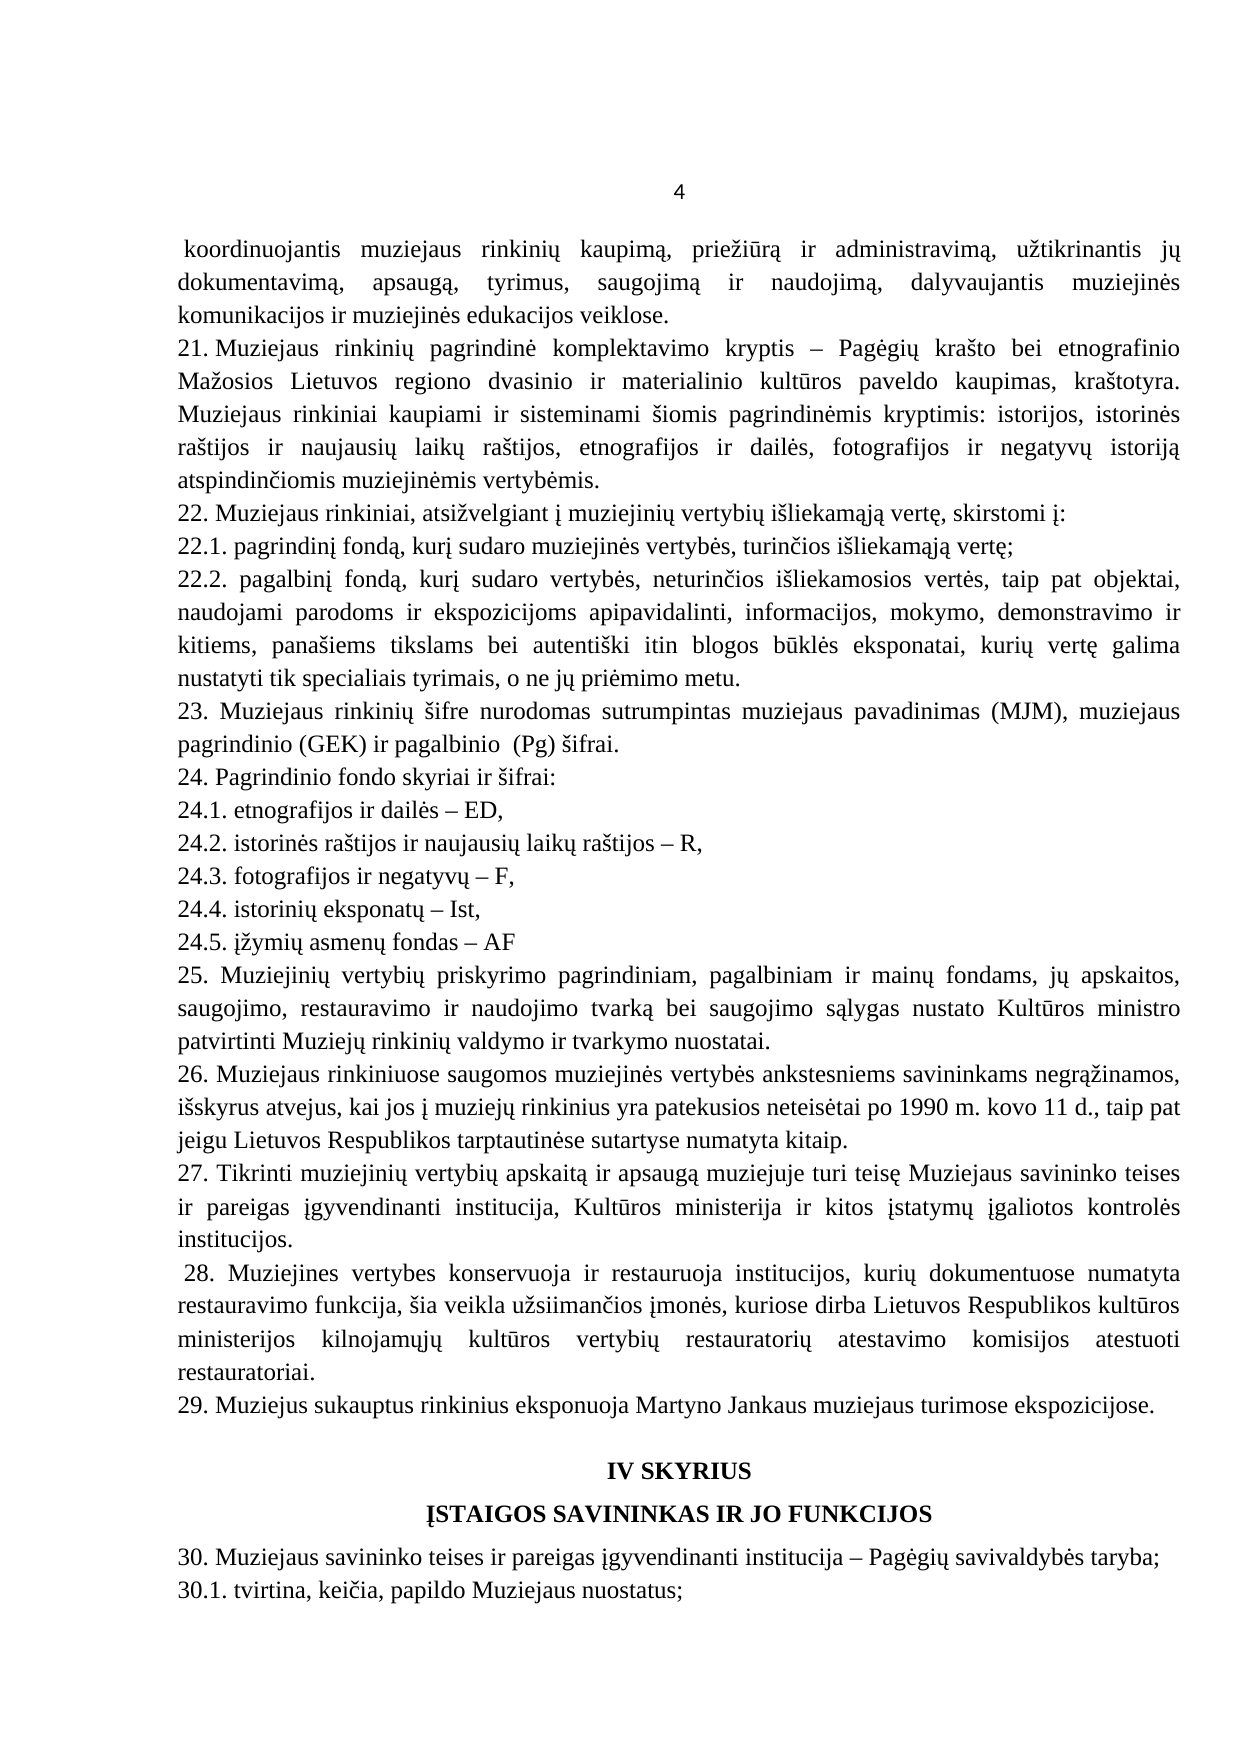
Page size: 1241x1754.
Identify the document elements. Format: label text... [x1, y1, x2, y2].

text 24.1. etnografijos ir dailės – ED, [177, 795, 1181, 824]
text 30. Muziejaus savininko teises ir pareigas įgyvendinanti institucija – Pagėgių savivaldybės taryba; [177, 1542, 1181, 1571]
text 27. Tikrinti muziejinių vertybių apskaitą ir apsaugą muziejuje turi teisę Muziejaus savininko teises ir pareigas įgyvendinanti institucija, Kultūros ministerija ir kitos įstatymų įgaliotos kontrolės institucijos. [177, 1158, 1181, 1253]
text 22.2. pagalbinį fondą, kurį sudaro vertybės, neturinčios išliekamosios vertės, taip pat objektai, naudojami parodoms ir ekspozicijoms apipavidalinti, informacijos, mokymo, demonstravimo ir kitiems, panašiems tikslams bei autentiški itin blogos būklės eksponatai, kurių vertę galima nustatyti tik specialiais tyrimais, o ne jų priėmimo metu. [177, 564, 1181, 692]
text ĮSTAIGOS SAVININKAS IR JO FUNKCIJOS [177, 1499, 1181, 1528]
text 24.3. fotografijos ir negatyvų – F, [177, 861, 1181, 890]
text 24.5. įžymių asmenų fondas – AF [177, 927, 1181, 956]
text 25. Muziejinių vertybių priskyrimo pagrindiniam, pagalbiniam ir mainų fondams, jų apskaitos, saugojimo, restauravimo ir naudojimo tvarką bei saugojimo sąlygas nustato Kultūros ministro patvirtinti Muziejų rinkinių valdymo ir tvarkymo nuostatai. [177, 960, 1181, 1055]
text 21. Muziejaus rinkinių pagrindinė komplektavimo kryptis – Pagėgių krašto bei etnografinio Mažosios Lietuvos regiono dvasinio ir materialinio kultūros paveldo kaupimas, kraštotyra. Muziejaus rinkiniai kaupiami ir sisteminami šiomis pagrindinėmis kryptimis: istorijos, istorinės raštijos ir naujausių laikų raštijos, etnografijos ir dailės, fotografijos ir negatyvų istoriją atspindinčiomis muziejinėmis vertybėmis. [177, 333, 1181, 494]
text 22. Muziejaus rinkiniai, atsižvelgiant į muziejinių vertybių išliekamąją vertę, skirstomi į: [177, 498, 1181, 527]
text 24.2. istorinės raštijos ir naujausių laikų raštijos – R, [177, 828, 1181, 857]
text 29. Muziejus sukauptus rinkinius eksponuoja Martyno Jankaus muziejaus turimose ekspozicijose. [177, 1390, 1181, 1418]
text koordinuojantis muziejaus rinkinių kaupimą, priežiūrą ir administravimą, užtikrinantis jų dokumentavimą, apsaugą, tyrimus, saugojimą ir naudojimą, dalyvaujantis muziejinės komunikacijos ir muziejinės edukacijos veiklose. [177, 234, 1181, 329]
text 24. Pagrindinio fondo skyriai ir šifrai: [177, 762, 1181, 791]
text 30.1. tvirtina, keičia, papildo Muziejaus nuostatus; [177, 1575, 1181, 1604]
text 23. Muziejaus rinkinių šifre nurodomas sutrumpintas muziejaus pavadinimas (MJM), muziejaus pagrindinio (GEK) ir pagalbinio (Pg) šifrai. [177, 696, 1181, 758]
text 28. Muziejines vertybes konservuoja ir restauruoja institucijos, kurių dokumentuose numatyta restauravimo funkcija, šia veikla užsiimančios įmonės, kuriose dirba Lietuvos Respublikos kultūros ministerijos kilnojamųjų kultūros vertybių restauratorių atestavimo komisijos atestuoti restauratoriai. [177, 1258, 1181, 1385]
text IV SKYRIUS [177, 1456, 1181, 1484]
text 22.1. pagrindinį fondą, kurį sudaro muziejinės vertybės, turinčios išliekamąją vertę; [177, 531, 1181, 560]
text 24.4. istorinių eksponatų – Ist, [177, 894, 1181, 923]
text 26. Muziejaus rinkiniuose saugomos muziejinės vertybės ankstesniems savininkams negrąžinamos, išskyrus atvejus, kai jos į muziejų rinkinius yra patekusios neteisėtai po 1990 m. kovo 11 d., taip pat jeigu Lietuvos Respublikos tarptautinėse sutartyse numatyta kitaip. [177, 1059, 1181, 1154]
